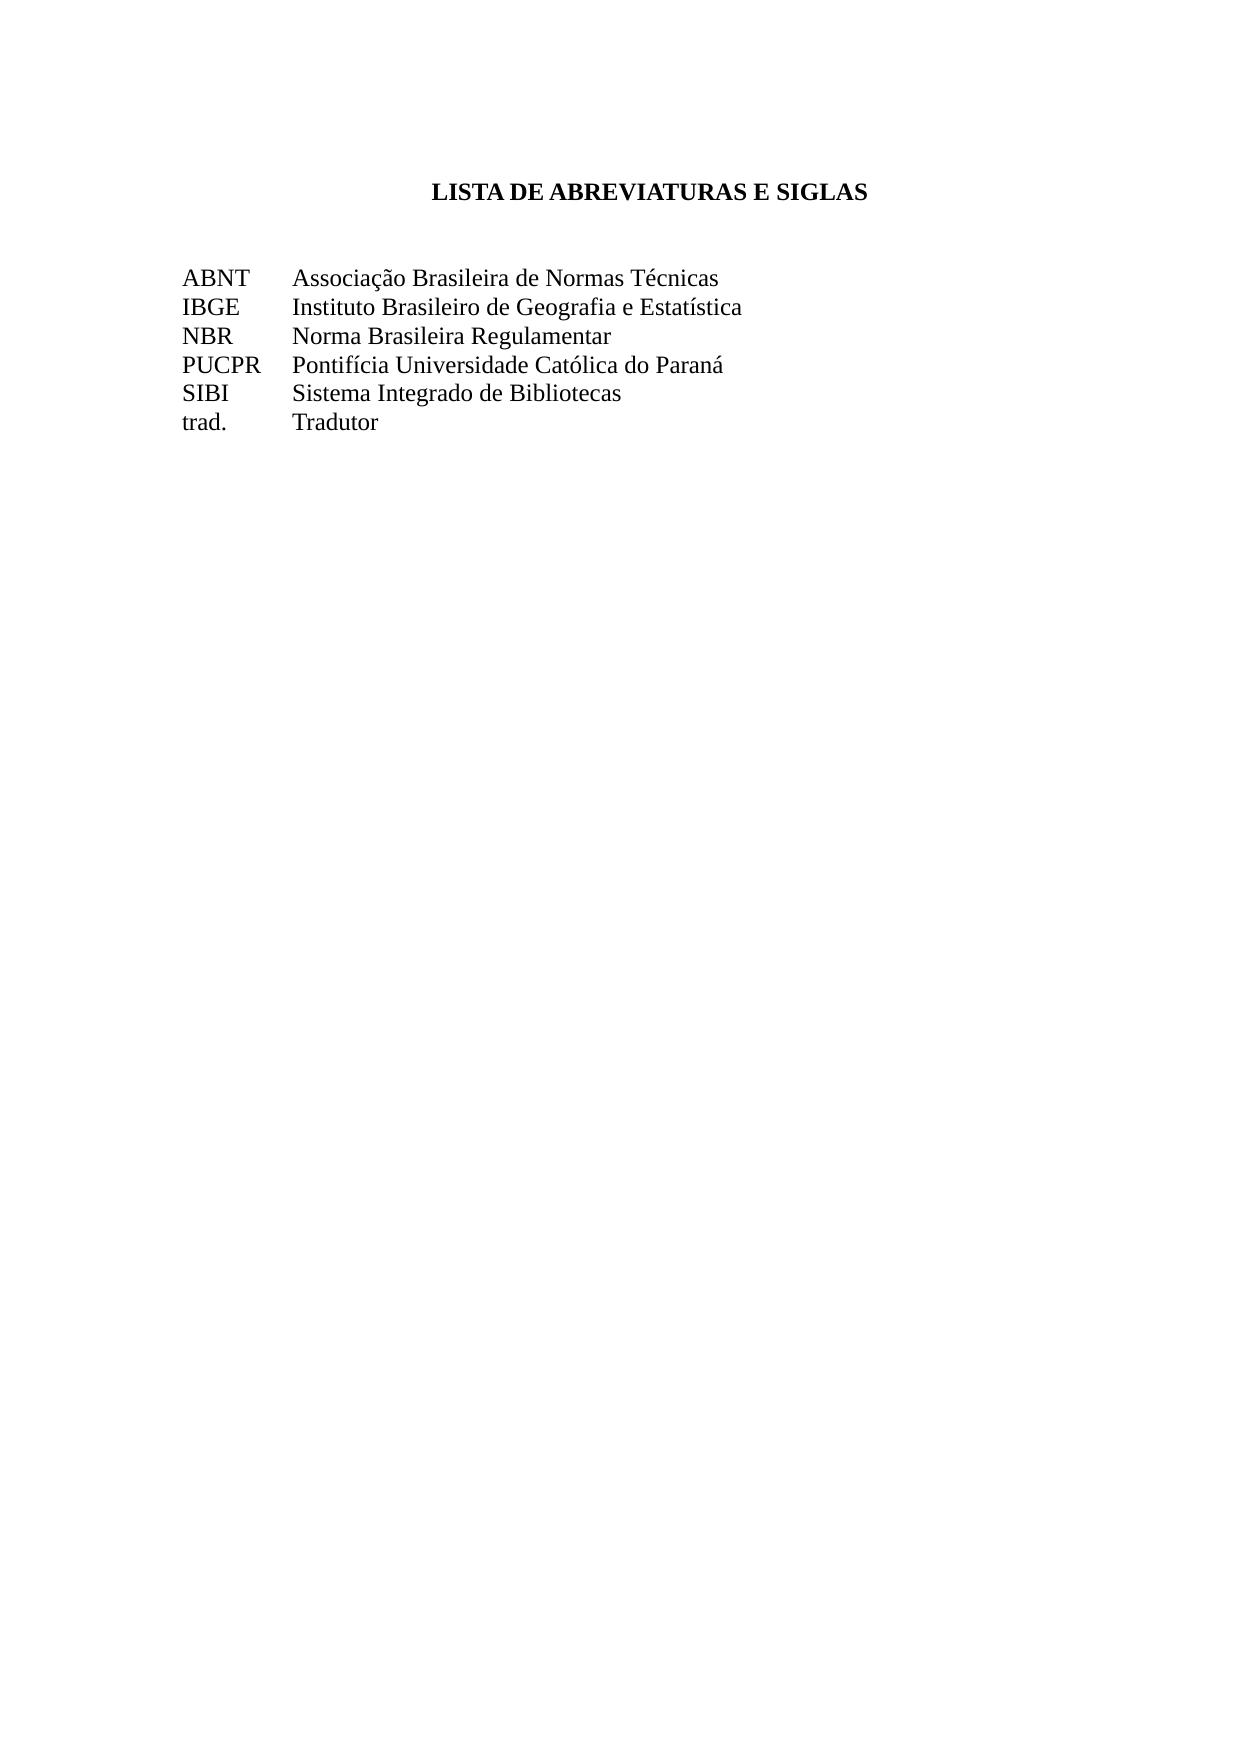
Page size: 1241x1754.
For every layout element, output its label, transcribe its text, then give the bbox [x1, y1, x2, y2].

table_header ABNT [171, 264, 281, 292]
table_cell Norma Brasileira Regulamentar [281, 321, 1071, 350]
table_cell trad. [171, 407, 281, 436]
text LISTA DE ABREVIATURAS E SIGLAS [177, 177, 1122, 206]
table_cell NBR [171, 321, 281, 350]
table_cell IBGE [171, 292, 281, 321]
table_header Associação Brasileira de Normas Técnicas [281, 264, 1071, 292]
table_cell Tradutor [281, 407, 1071, 436]
table_cell PUCPR [171, 350, 281, 378]
table_cell Sistema Integrado de Bibliotecas [281, 379, 1071, 407]
table_cell SIBI [171, 379, 281, 407]
table_cell Instituto Brasileiro de Geografia e Estatística [281, 292, 1071, 321]
table_cell Pontifícia Universidade Católica do Paraná [281, 350, 1071, 378]
